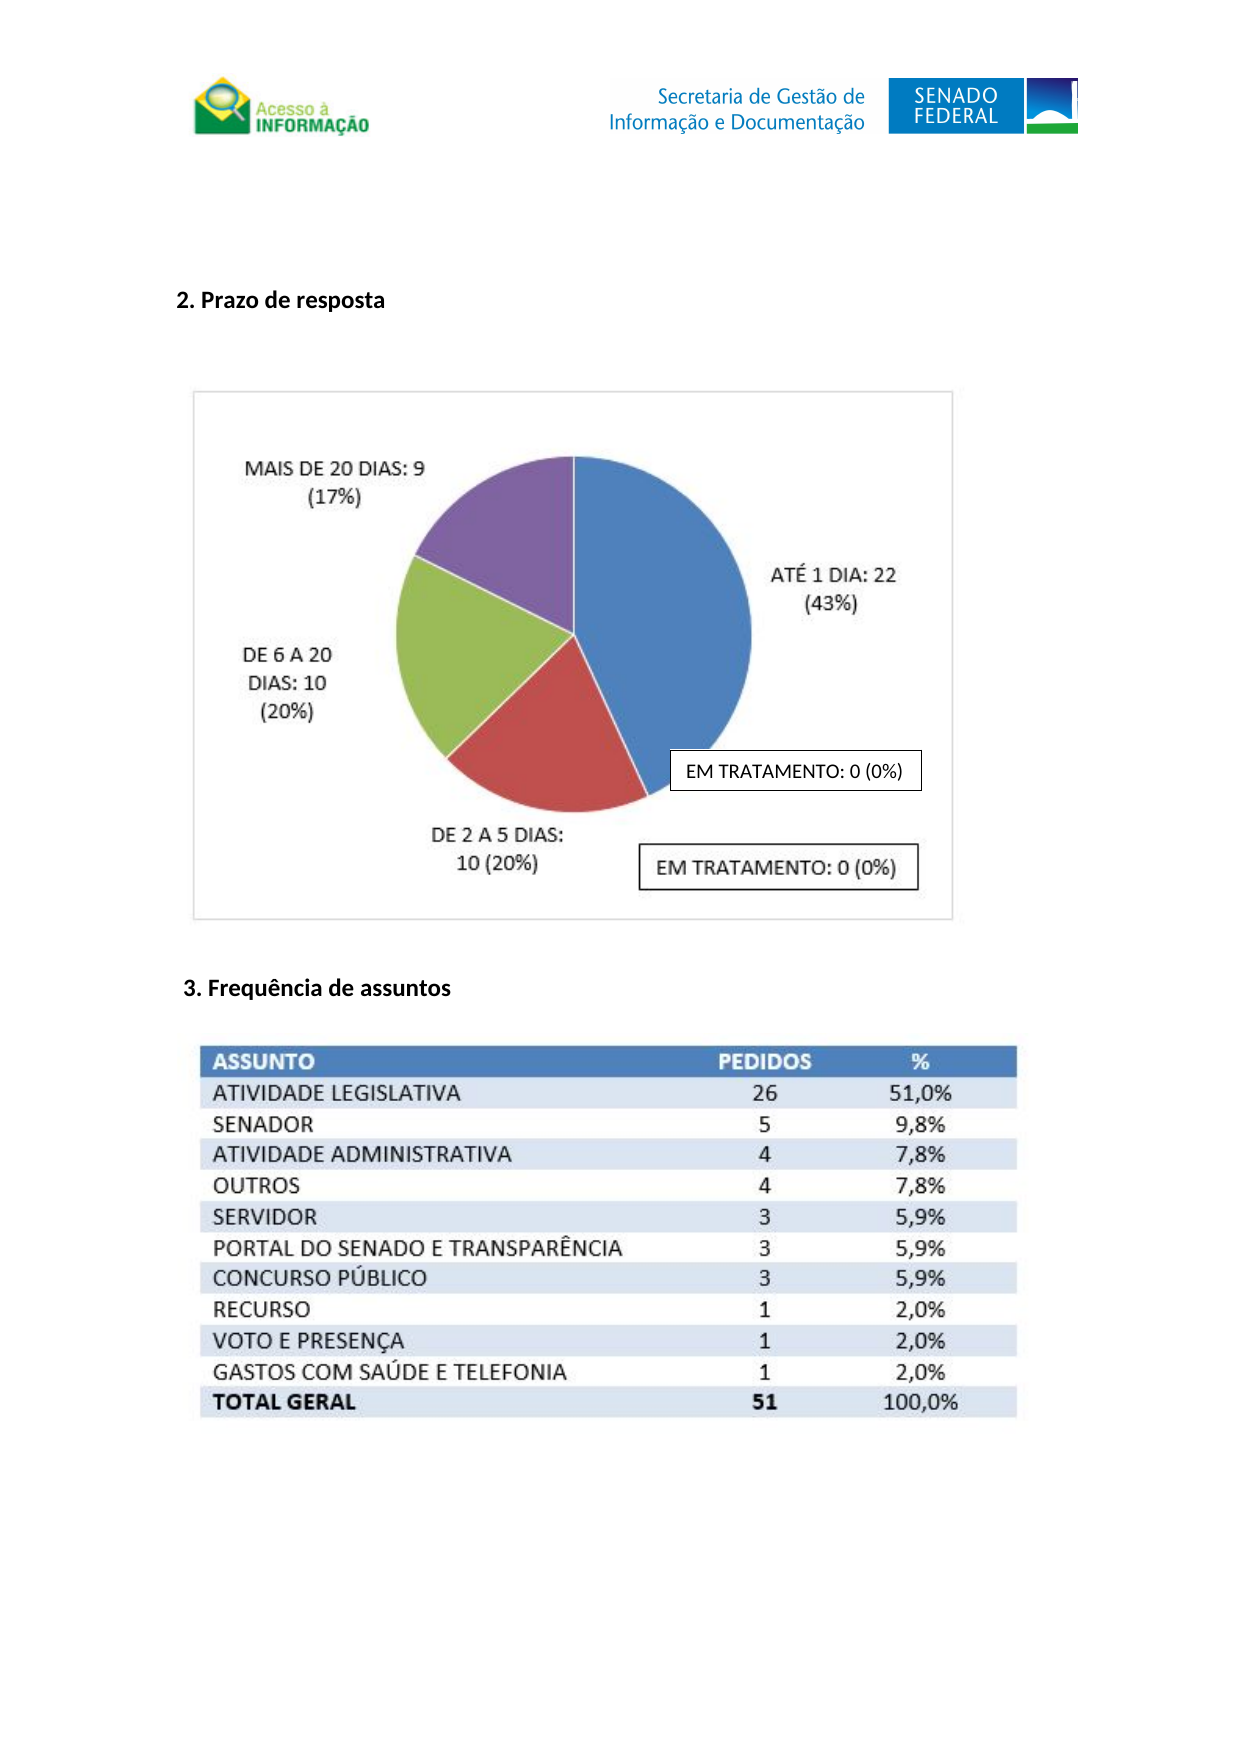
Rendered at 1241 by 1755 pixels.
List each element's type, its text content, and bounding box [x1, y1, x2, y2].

text 3. Frequência de assuntos [177, 972, 1063, 1002]
text 2. Prazo de resposta [176, 284, 1063, 315]
text EM TRATAMENTO: 0 (0%) [686, 758, 906, 783]
